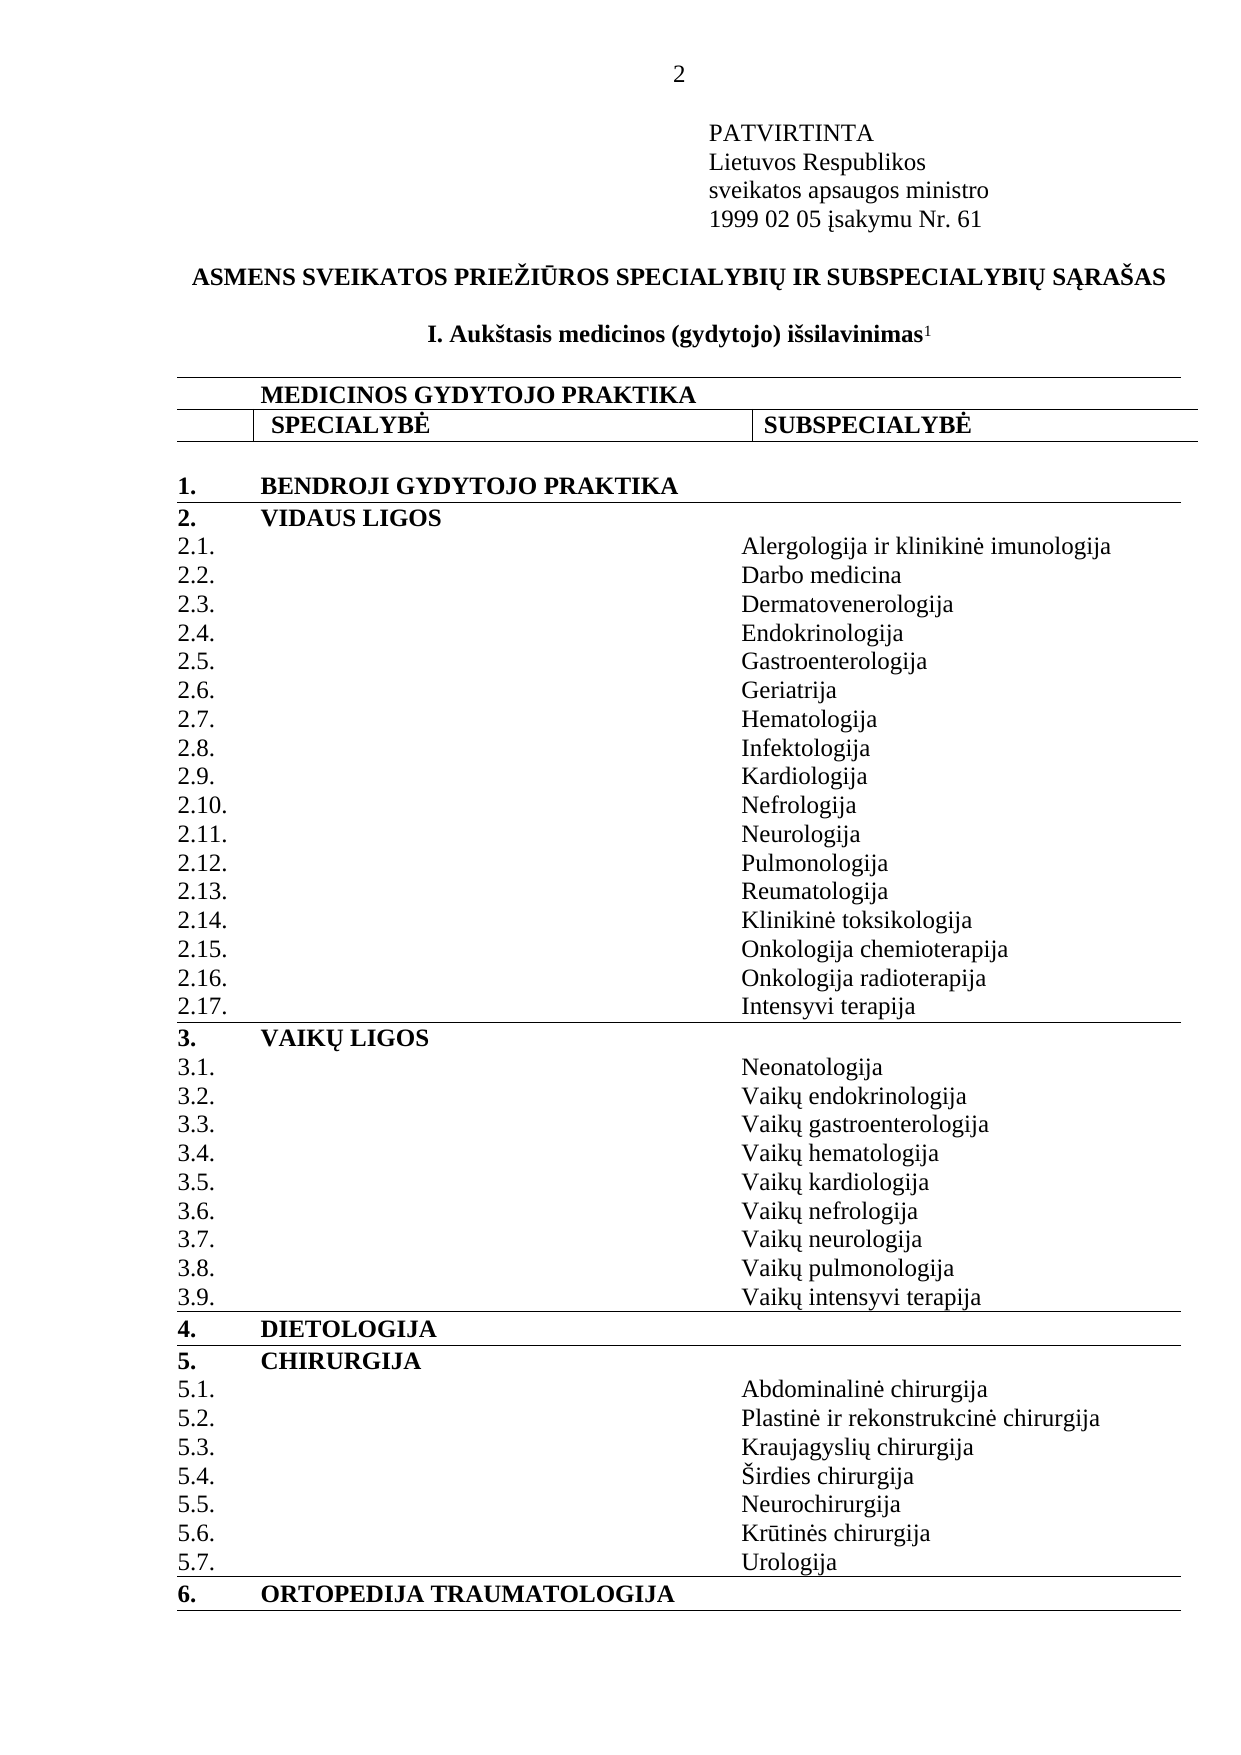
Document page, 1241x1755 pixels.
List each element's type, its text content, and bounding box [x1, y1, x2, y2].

text 2.7. Hematologija [177, 704, 1181, 733]
text I. Aukštasis medicinos (gydytojo) išsilavinimas1 [177, 319, 1181, 348]
text 3. VAIKŲ LIGOS [177, 1023, 1181, 1052]
text 2.4. Endokrinologija [177, 618, 1181, 646]
text 5.3. Kraujagyslių chirurgija [177, 1432, 1181, 1461]
text 3.8. Vaikų pulmonologija [177, 1253, 1181, 1282]
text 5.5. Neurochirurgija [177, 1489, 1181, 1518]
text 3.3. Vaikų gastroenterologija [177, 1109, 1181, 1138]
text 5.2. Plastinė ir rekonstrukcinė chirurgija [177, 1403, 1181, 1432]
text 2.10. Nefrologija [177, 790, 1181, 819]
text 5.4. Širdies chirurgija [177, 1461, 1181, 1489]
text 3.9. Vaikų intensyvi terapija [177, 1282, 1181, 1311]
text 2.17. Intensyvi terapija [177, 991, 1181, 1022]
text 2.11. Neurologija [177, 819, 1181, 848]
text 6. ORTOPEDIJA TRAUMATOLOGIJA [177, 1577, 1181, 1610]
text 2.16. Onkologija radioterapija [177, 963, 1181, 991]
text 3.1. Neonatologija [177, 1052, 1181, 1081]
text PATVIRTINTA [709, 118, 1181, 147]
text 2.3. Dermatovenerologija [177, 589, 1181, 618]
text 2.2. Darbo medicina [177, 560, 1181, 589]
table_header [177, 410, 253, 441]
text 4. DIETOLOGIJA [177, 1312, 1181, 1345]
text 2.14. Klinikinė toksikologija [177, 905, 1181, 934]
text 2.15. Onkologija chemioterapija [177, 934, 1181, 963]
text 2.5. Gastroenterologija [177, 646, 1181, 675]
text 1. BENDROJI GYDYTOJO PRAKTIKA [177, 471, 1181, 502]
text 2.8. Infektologija [177, 733, 1181, 761]
text 5. CHIRURGIJA [177, 1346, 1181, 1374]
text MEDICINOS GYDYTOJO PRAKTIKA [177, 378, 1181, 409]
text 5.7. Urologija [177, 1547, 1181, 1576]
text 5.1. Abdominalinė chirurgija [177, 1374, 1181, 1403]
text ASMENS SVEIKATOS PRIEŽIŪROS SPECIALYBIŲ IR SUBSPECIALYBIŲ SĄRAŠAS [177, 262, 1181, 291]
text 2.12. Pulmonologija [177, 848, 1181, 876]
text 2.13. Reumatologija [177, 876, 1181, 905]
text 3.6. Vaikų nefrologija [177, 1196, 1181, 1224]
text 1999 02 05 įsakymu Nr. 61 [177, 204, 1181, 233]
text 2. VIDAUS LIGOS [177, 503, 1181, 531]
table_header SUBSPECIALYBĖ [753, 410, 1198, 441]
table_header SPECIALYBĖ [254, 410, 752, 441]
text 3.4. Vaikų hematologija [177, 1138, 1181, 1167]
text 3.5. Vaikų kardiologija [177, 1167, 1181, 1196]
text 3.2. Vaikų endokrinologija [177, 1081, 1181, 1109]
text sveikatos apsaugos ministro [177, 176, 1181, 204]
text Lietuvos Respublikos [177, 147, 1181, 176]
text 2.6. Geriatrija [177, 675, 1181, 704]
text 2.9. Kardiologija [177, 761, 1181, 790]
text 3.7. Vaikų neurologija [177, 1224, 1181, 1253]
text 5.6. Krūtinės chirurgija [177, 1518, 1181, 1547]
text 2.1. Alergologija ir klinikinė imunologija [177, 531, 1181, 560]
